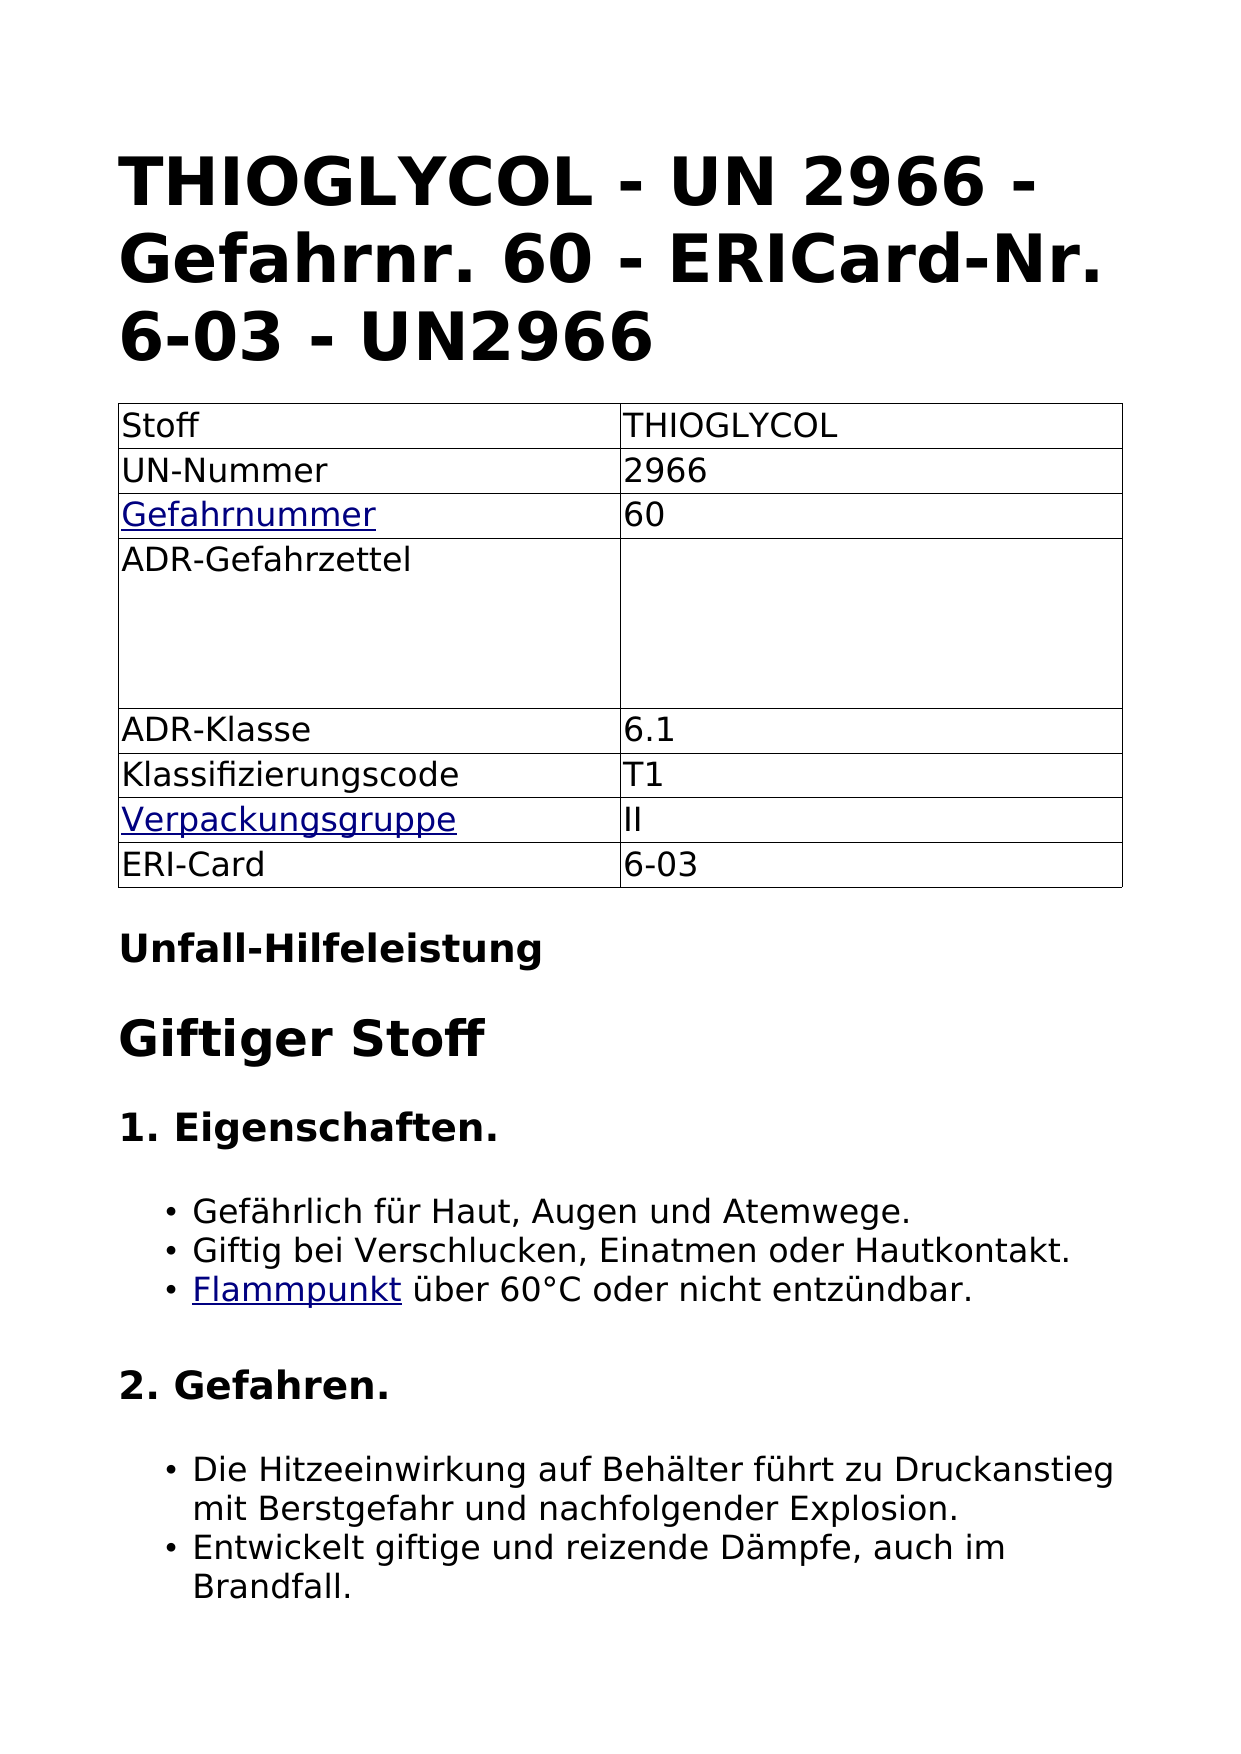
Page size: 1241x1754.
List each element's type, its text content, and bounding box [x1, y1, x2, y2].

subtitle 2. Gefahren. [118, 1363, 1122, 1409]
table_cell Verpackungsgruppe [119, 798, 620, 842]
table_cell UN-Nummer [119, 449, 620, 493]
list Die Hitzeeinwirkung auf Behälter führt zu Druckanstieg mit Berstgefahr und nachfolgender Explosion. [177, 1451, 1122, 1528]
list Gefährlich für Haut, Augen und Atemwege. [177, 1192, 1122, 1231]
table_header Stoff [119, 404, 620, 448]
table_header THIOGLYCOL [621, 404, 1122, 448]
subtitle 1. Eigenschaften. [118, 1105, 1122, 1150]
list Flammpunkt über 60°C oder nicht entzündbar. [177, 1270, 1122, 1309]
table_cell 2966 [621, 449, 1122, 493]
list Giftig bei Verschlucken, Einatmen oder Hautkontakt. [177, 1231, 1122, 1270]
table_cell [621, 539, 1122, 708]
table_cell II [621, 798, 1122, 842]
table_cell Gefahrnummer [119, 494, 620, 538]
table_cell ADR-Klasse [119, 709, 620, 752]
table_cell T1 [621, 754, 1122, 797]
table_cell Klassifizierungscode [119, 754, 620, 797]
subtitle Unfall-Hilfeleistung [118, 927, 1122, 972]
list Entwickelt giftige und reizende Dämpfe, auch im Brandfall. [177, 1528, 1122, 1606]
subtitle Giftiger Stoff [118, 1009, 1122, 1068]
table_cell 6-03 [621, 843, 1122, 887]
table_cell ADR-Gefahrzettel [119, 539, 620, 708]
subtitle THIOGLYCOL - UN 2966 - Gefahrnr. 60 - ERICard-Nr. 6-03 - UN2966 [118, 143, 1122, 376]
table_cell 6.1 [621, 709, 1122, 752]
table_cell 60 [621, 494, 1122, 538]
table_cell ERI-Card [119, 843, 620, 887]
